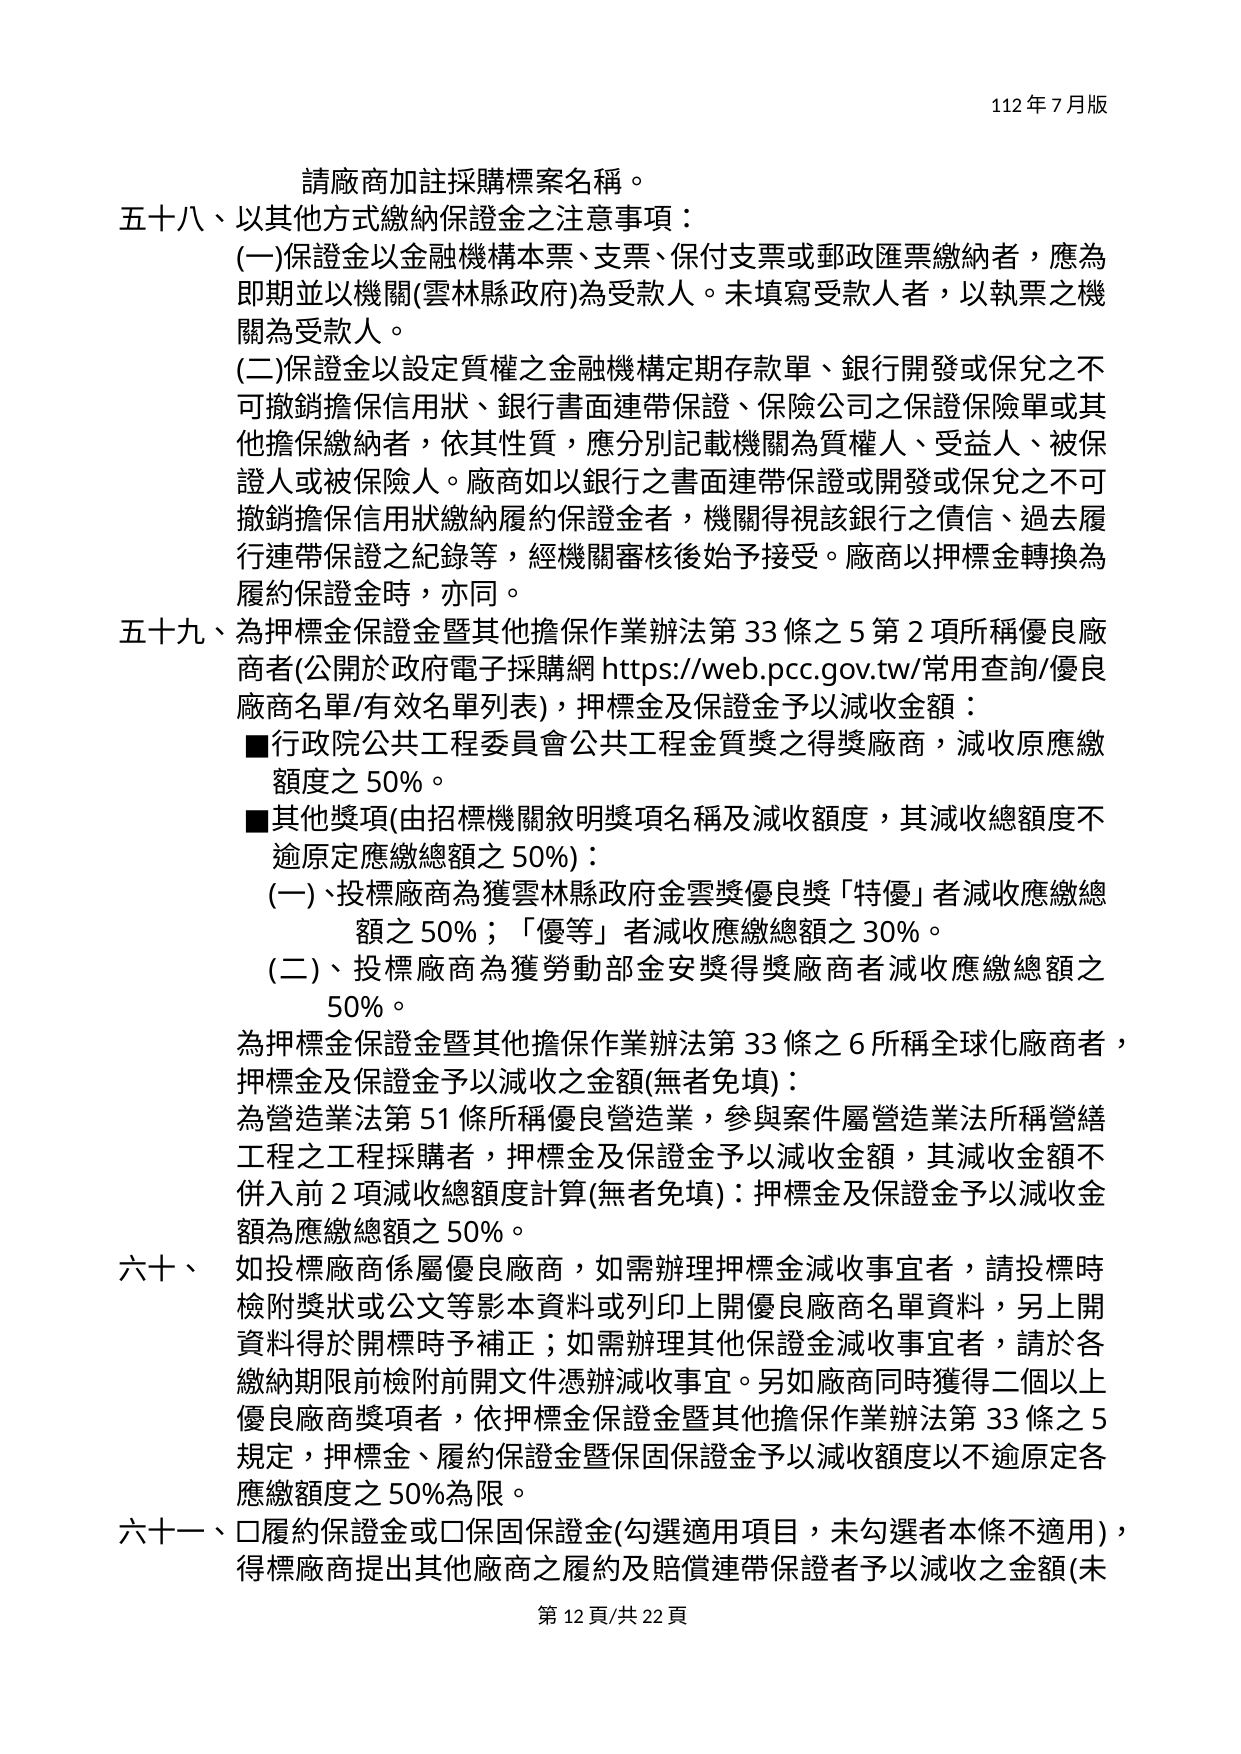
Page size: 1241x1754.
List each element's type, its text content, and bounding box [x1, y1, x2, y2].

text 為營造業法第51條所稱優良營造業，參與案件屬營造業法所稱營繕工程之工程採購者，押標金及保證金予以減收金額，其減收金額不併入前2項減收總額度計算(無者免填)：押標金及保證金予以減收金額為應繳總額之50%。 [236, 1100, 1107, 1250]
list 如投標廠商係屬優良廠商，如需辦理押標金減收事宜者，請投標時檢附獎狀或公文等影本資料或列印上開優良廠商名單資料，另上開資料得於開標時予補正；如需辦理其他保證金減收事宜者，請於各繳納期限前檢附前開文件憑辦減收事宜。另如廠商同時獲得二個以上優良廠商獎項者，依押標金保證金暨其他擔保作業辦法第33條之5規定，押標金、履約保證金暨保固保證金予以減收額度以不逾原定各應繳額度之50%為限。 [118, 1250, 1107, 1512]
text (一)保證金以金融機構本票、支票、保付支票或郵政匯票繳納者，應為即期並以機關(雲林縣政府)為受款人。未填寫受款人者，以執票之機關為受款人。 [236, 237, 1107, 350]
list 以其他方式繳納保證金之注意事項： [118, 200, 1107, 237]
list 為押標金保證金暨其他擔保作業辦法第33條之5第2項所稱優良廠商者(公開於政府電子採購網https://web.pcc.gov.tw/常用查詢/優良廠商名單/有效名單列表)，押標金及保證金予以減收金額： [118, 612, 1107, 725]
text ■其他獎項(由招標機關敘明獎項名稱及減收額度，其減收總額度不逾原定應繳總額之50%)： [243, 800, 1107, 875]
text (二)未採線上繳納者，其繳納處所或金融機構帳號：應於截止期限前，至招標機關指定之收受金融機構繳納，機關金融機構為台灣銀行斗六分行，戶名為雲林縣公庫，帳號為031038003152，並請廠商加註採購標案名稱。 [243, 162, 1107, 200]
list 履約保證金或保固保證金(勾選適用項目，未勾選者本條不適用)，得標廠商提出其他廠商之履約及賠償連帶保證者予以減收之金額(未勾選者為選項2)： [118, 1512, 1107, 1587]
text ■行政院公共工程委員會公共工程金質獎之得獎廠商，減收原應繳額度之50%。 [243, 725, 1107, 800]
text (二)、投標廠商為獲勞動部金安獎得獎廠商者減收應繳總額之50%。 [268, 950, 1107, 1025]
text 為押標金保證金暨其他擔保作業辦法第33條之6所稱全球化廠商者，押標金及保證金予以減收之金額(無者免填)： [236, 1025, 1107, 1100]
text (一)、投標廠商為獲雲林縣政府金雲獎優良獎「特優」者減收應繳總額之50%；「優等」者減收應繳總額之30%。 [268, 875, 1107, 950]
text (二)保證金以設定質權之金融機構定期存款單、銀行開發或保兌之不可撤銷擔保信用狀、銀行書面連帶保證、保險公司之保證保險單或其他擔保繳納者，依其性質，應分別記載機關為質權人、受益人、被保證人或被保險人。廠商如以銀行之書面連帶保證或開發或保兌之不可撤銷擔保信用狀繳納履約保證金者，機關得視該銀行之債信、過去履行連帶保證之紀錄等，經機關審核後始予接受。廠商以押標金轉換為履約保證金時，亦同。 [236, 350, 1107, 612]
